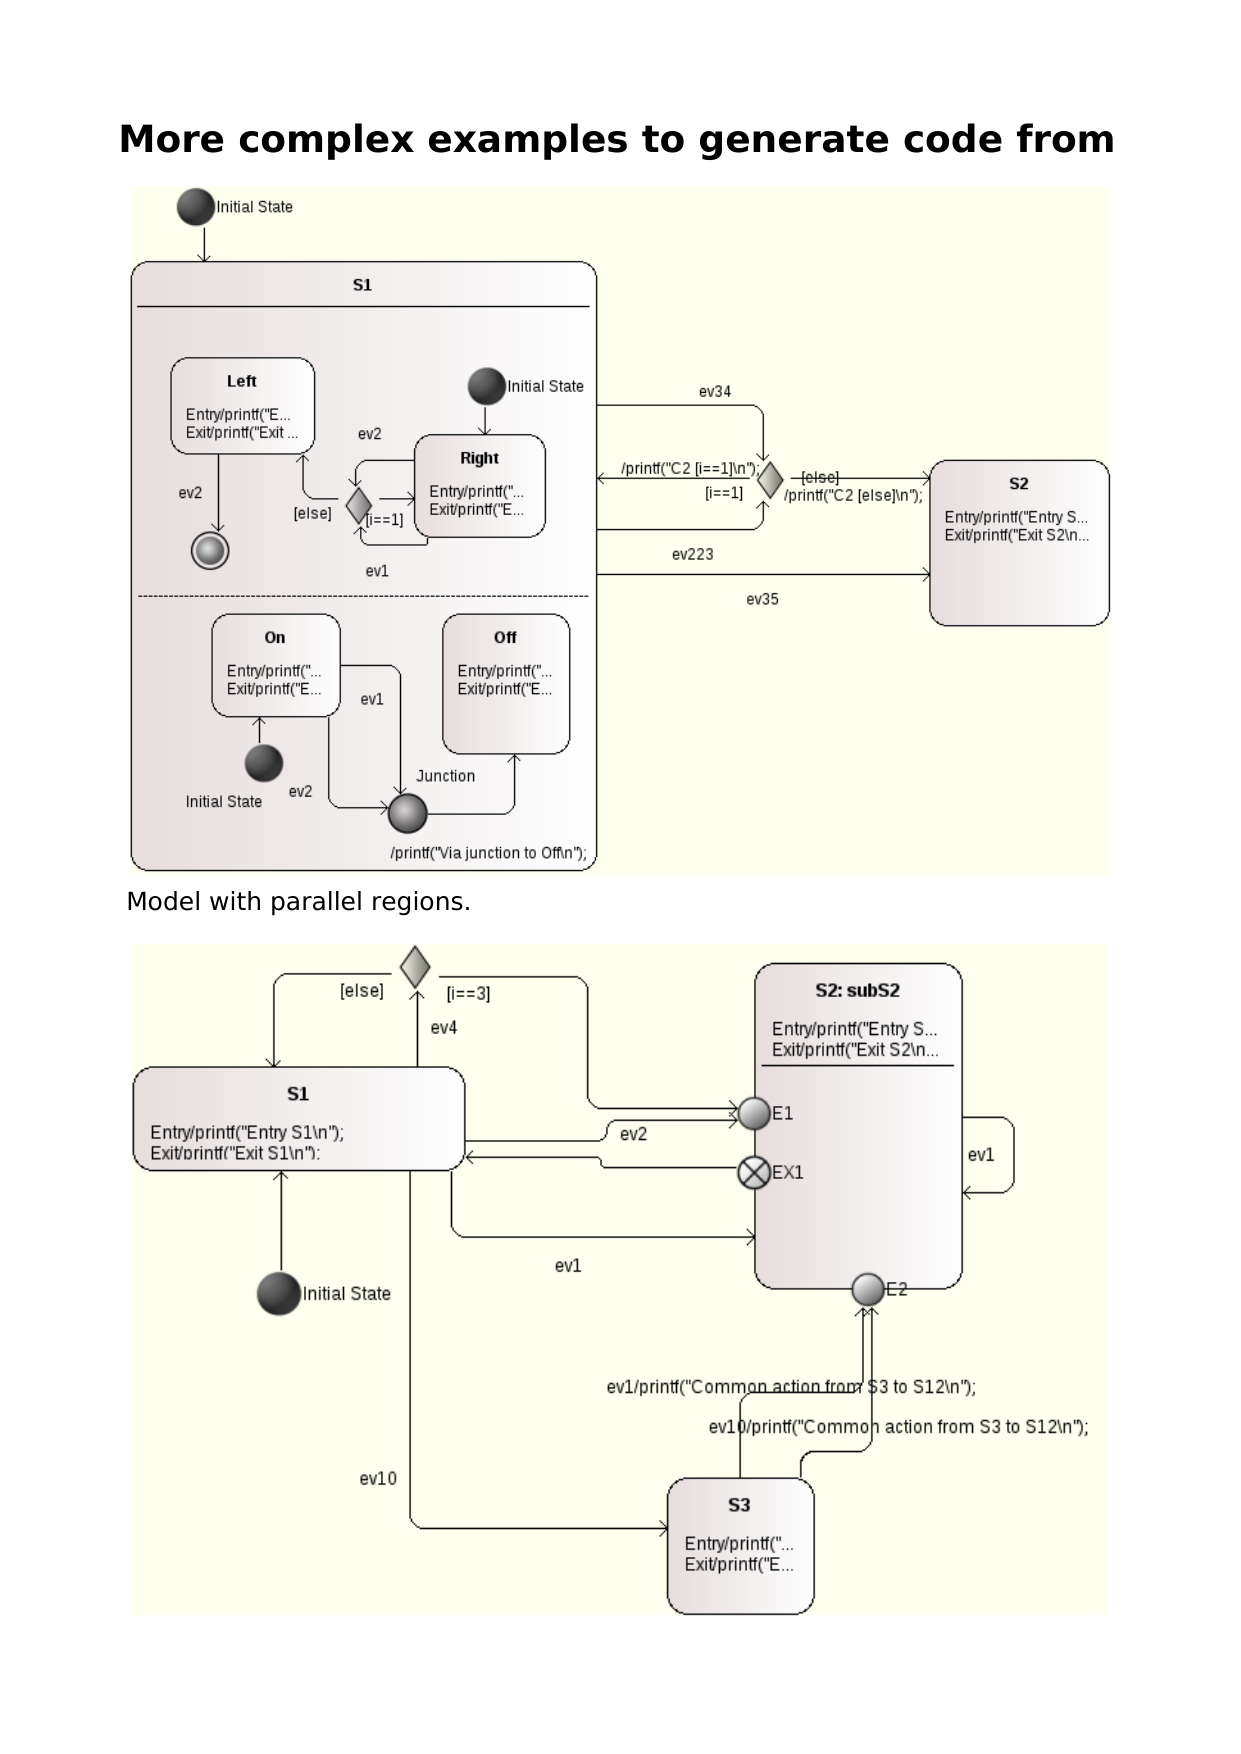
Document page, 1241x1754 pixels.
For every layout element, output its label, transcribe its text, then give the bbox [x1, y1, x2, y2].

text Model with parallel regions. [118, 888, 1122, 917]
picture [118, 174, 1123, 888]
picture [118, 929, 1123, 1630]
subtitle More complex examples to generate code from [118, 118, 1122, 162]
